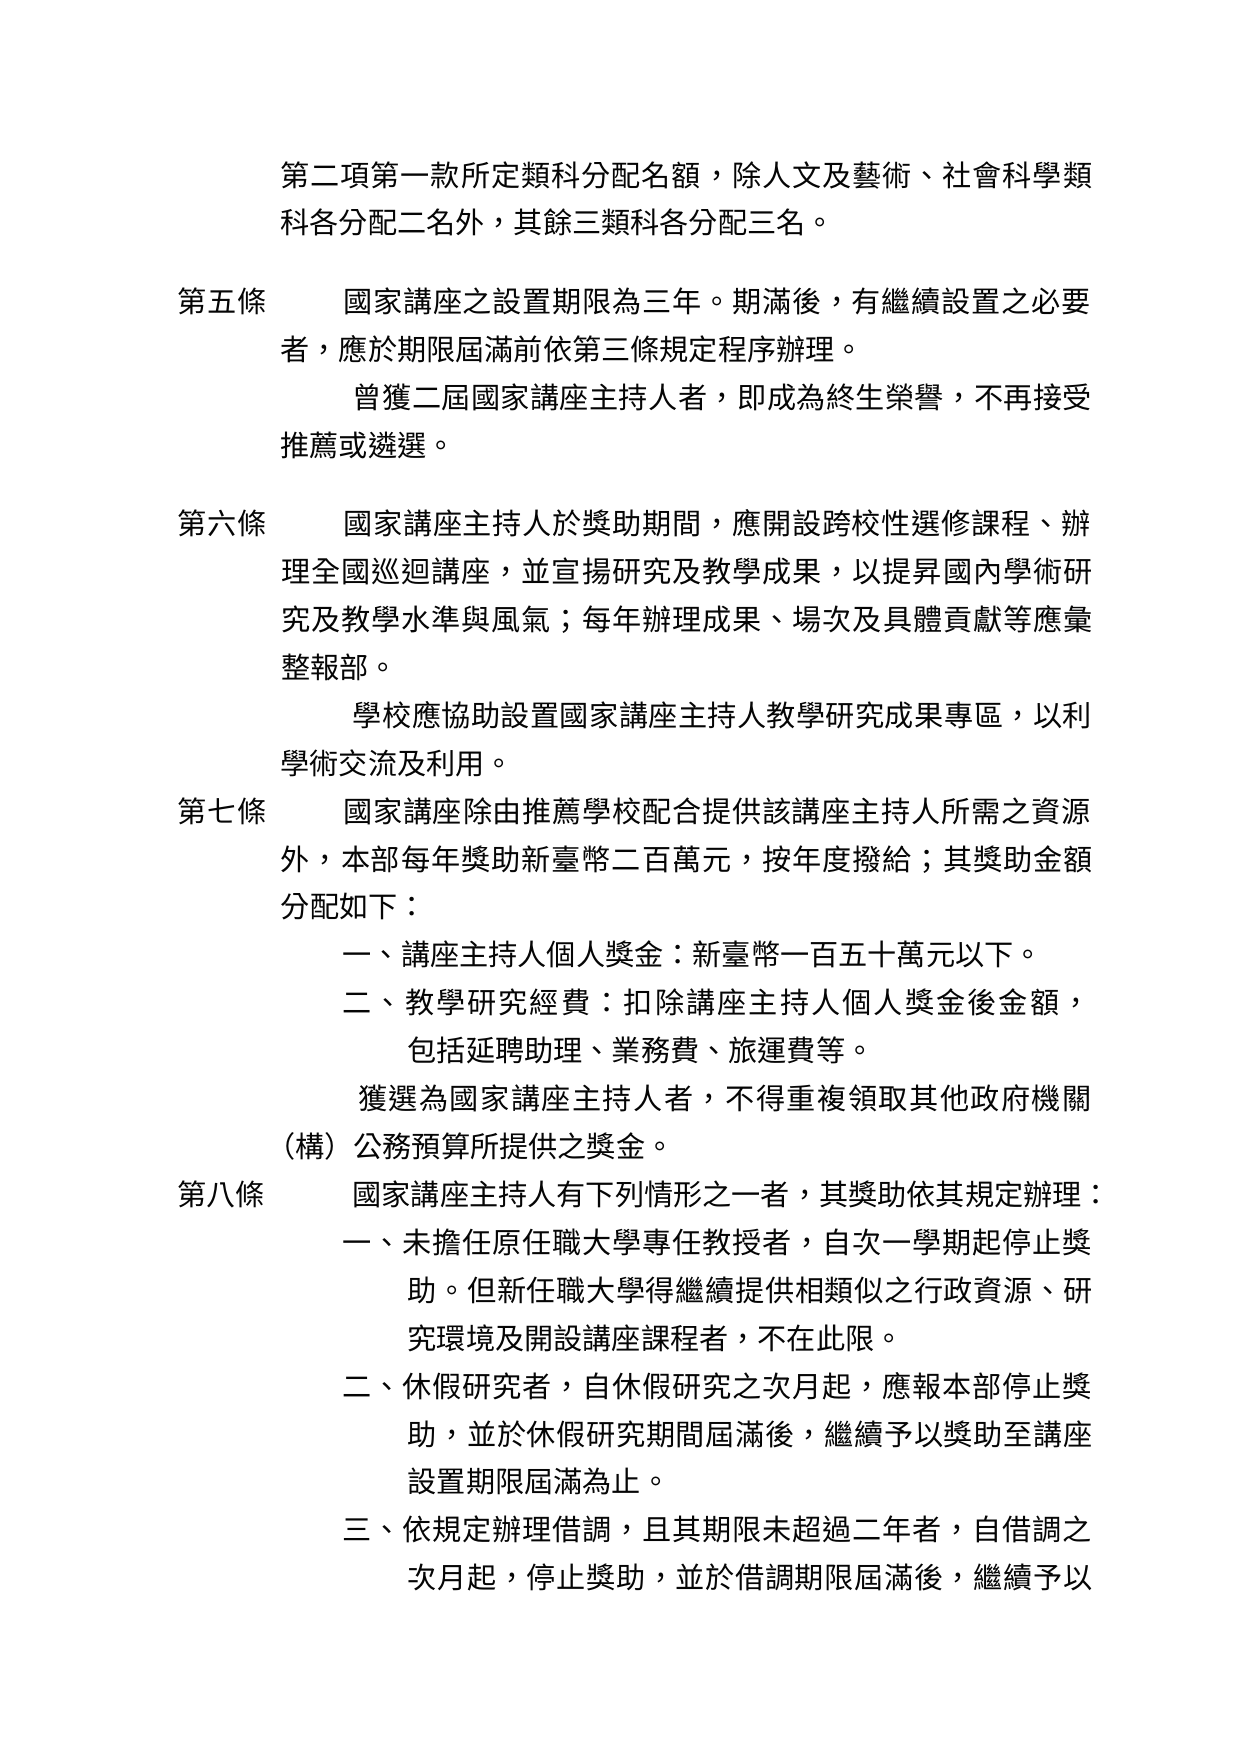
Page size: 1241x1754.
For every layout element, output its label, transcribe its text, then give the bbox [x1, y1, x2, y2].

text 獲選為國家講座主持人者，不得重複領取其他政府機關（構）公務預算所提供之獎金。 [266, 1071, 1092, 1167]
text 一、未擔任原任職大學專任教授者，自次一學期起停止獎助。但新任職大學得繼續提供相類似之行政資源、研究環境及開設講座課程者，不在此限。 [342, 1215, 1092, 1359]
text 三、依規定辦理借調，且其期限未超過二年者，自借調之次月起，停止獎助，並於借調期限屆滿後，繼續予以 [342, 1502, 1092, 1598]
text 二、教學研究經費：扣除講座主持人個人獎金後金額， 包括延聘助理、業務費、旅運費等。 [342, 975, 1092, 1071]
text 第七條 國家講座除由推薦學校配合提供該講座主持人所需之資源外，本部每年獎助新臺幣二百萬元，按年度撥給；其獎助金額分配如下： [177, 784, 1092, 927]
text 二、休假研究者，自休假研究之次月起，應報本部停止獎助，並於休假研究期間屆滿後，繼續予以獎助至講座設置期限屆滿為止。 [342, 1359, 1092, 1502]
text 第六條 國家講座主持人於獎助期間，應開設跨校性選修課程、辦理全國巡迴講座，並宣揚研究及教學成果，以提昇國內學術研究及教學水準與風氣；每年辦理成果、場次及具體貢獻等應彙整報部。 [177, 496, 1092, 688]
text 曾獲二屆國家講座主持人者，即成為終生榮譽，不再接受推薦或遴選。 [280, 370, 1092, 466]
text 一、講座主持人個人獎金：新臺幣一百五十萬元以下。 [342, 927, 1092, 975]
text 學校應協助設置國家講座主持人教學研究成果專區，以利學術交流及利用。 [280, 688, 1092, 784]
text 第八條 國家講座主持人有下列情形之一者，其獎助依其規定辦理： [177, 1167, 1092, 1215]
text 第二項第一款所定類科分配名額，除人文及藝術、社會科學類科各分配二名外，其餘三類科各分配三名。 [177, 148, 1092, 243]
text 第五條 國家講座之設置期限為三年。期滿後，有繼續設置之必要者，應於期限屆滿前依第三條規定程序辦理。 [177, 274, 1092, 370]
